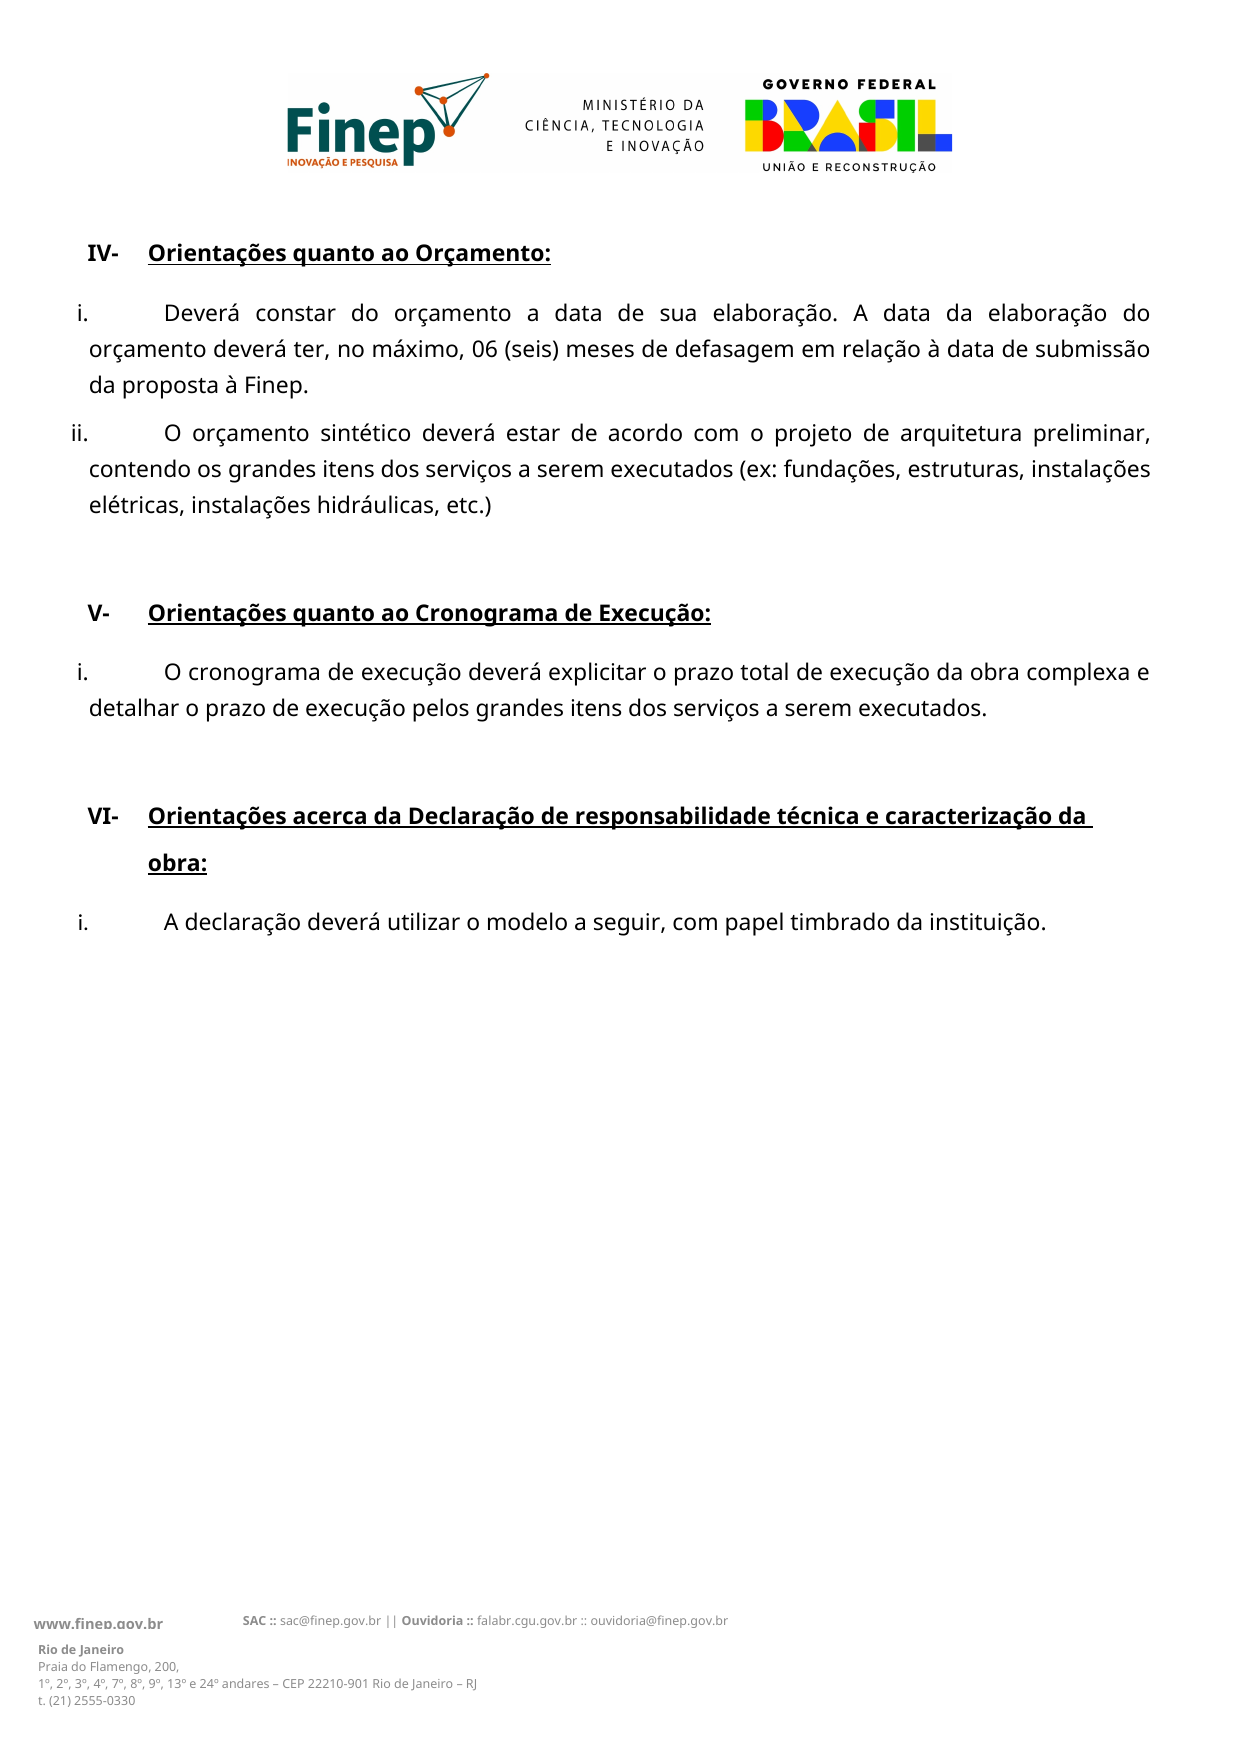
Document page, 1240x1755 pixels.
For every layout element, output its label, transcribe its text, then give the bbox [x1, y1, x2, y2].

list Orientações quanto ao Cronograma de Execução: [87, 597, 1152, 628]
list A declaração deverá utilizar o modelo a seguir, com papel timbrado da instituição. [89, 906, 1152, 937]
list Orientações quanto ao Orçamento: [87, 237, 1152, 268]
list O orçamento sintético deverá estar de acordo com o projeto de arquitetura preliminar, contendo os grandes itens dos serviços a serem executados (ex: fundações, estruturas, instalações elétricas, instalações hidráulicas, etc.) [89, 417, 1152, 520]
list Orientações acerca da Declaração de responsabilidade técnica e caracterização da obra: [87, 800, 1152, 878]
list Deverá constar do orçamento a data de sua elaboração. A data da elaboração do orçamento deverá ter, no máximo, 06 (seis) meses de defasagem em relação à data de submissão da proposta à Finep. [89, 297, 1152, 400]
list O cronograma de execução deverá explicitar o prazo total de execução da obra complexa e detalhar o prazo de execução pelos grandes itens dos serviços a serem executados. [89, 656, 1152, 723]
